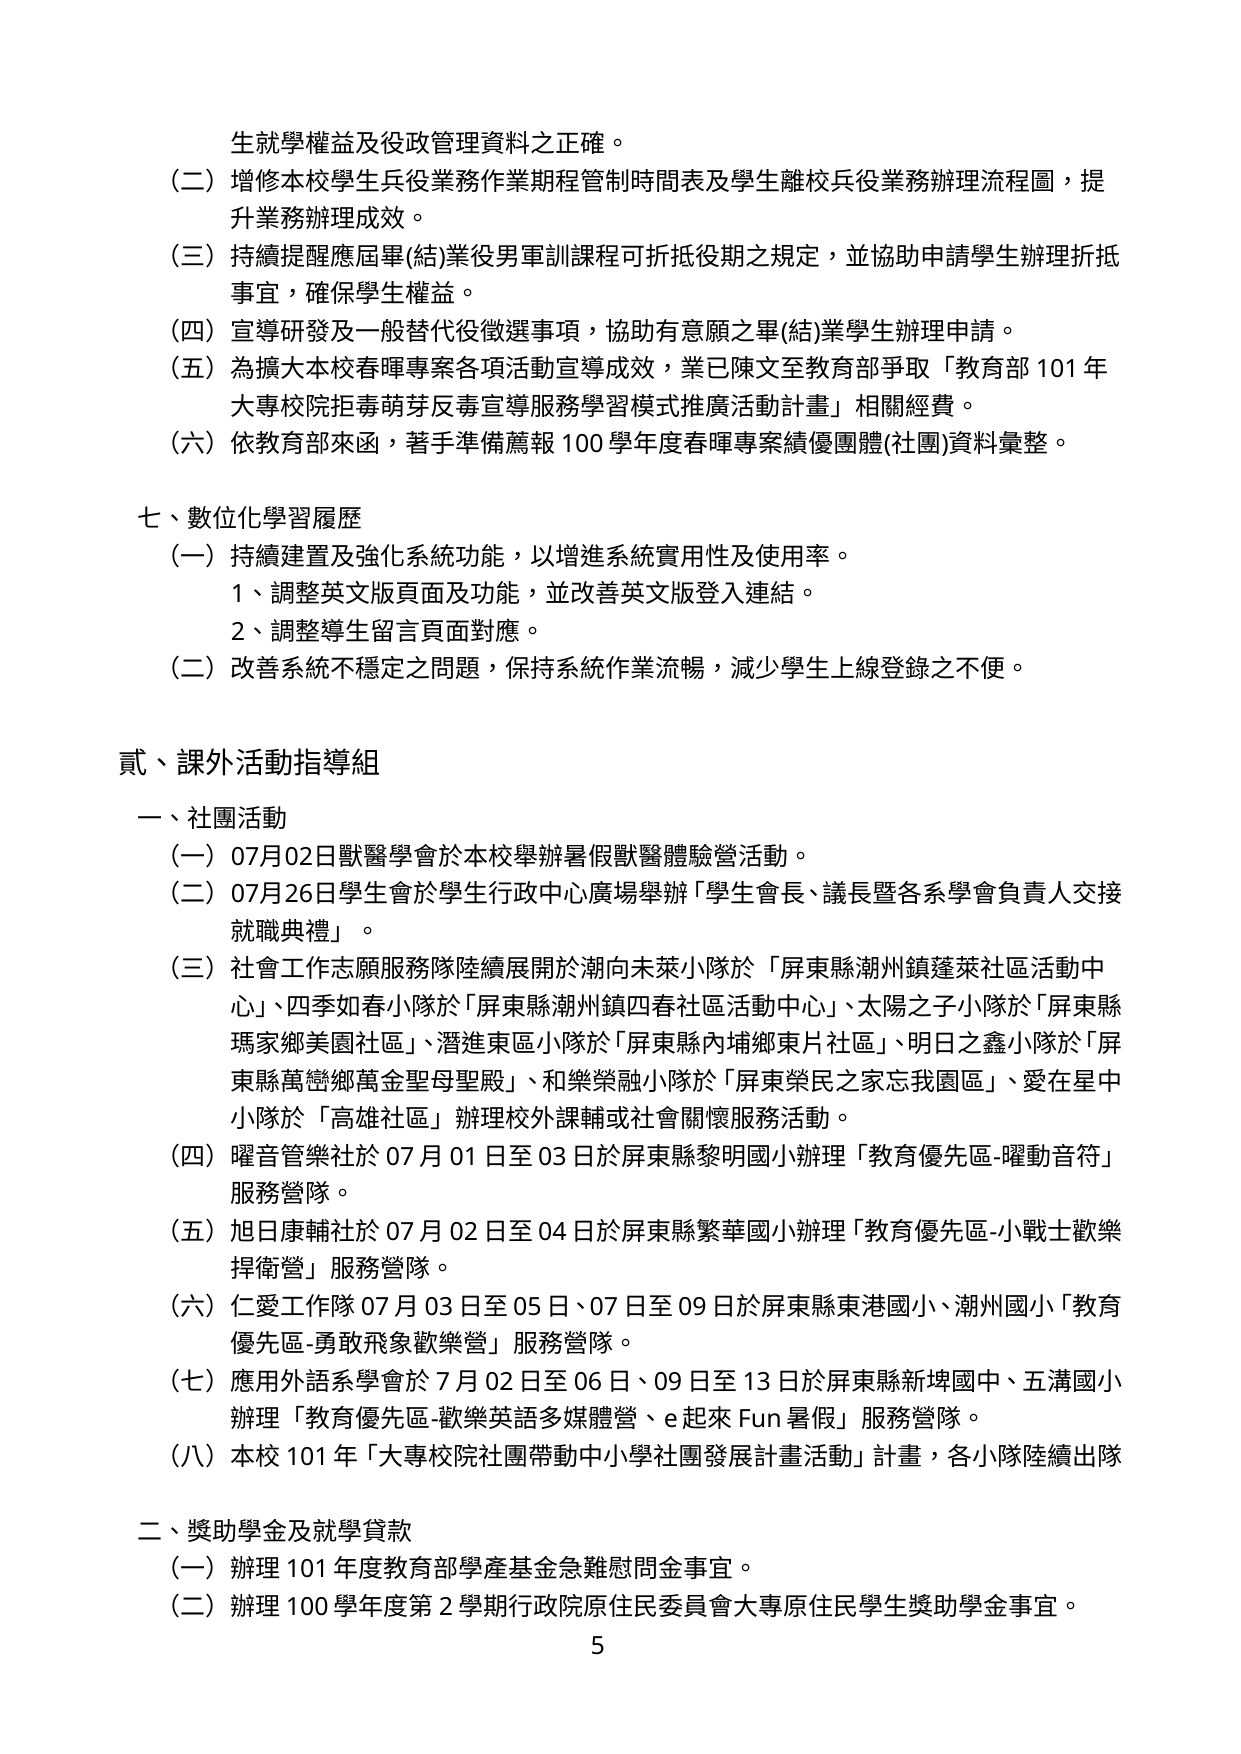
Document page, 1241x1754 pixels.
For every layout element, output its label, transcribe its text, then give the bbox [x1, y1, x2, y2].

text （三）社會工作志願服務隊陸續展開於潮向未萊小隊於「屏東縣潮州鎮蓬萊社區活動中心」、四季如春小隊於「屏東縣潮州鎮四春社區活動中心」、太陽之子小隊於「屏東縣瑪家鄉美園社區」、潛進東區小隊於「屏東縣內埔鄉東片社區」、明日之鑫小隊於「屏東縣萬巒鄉萬金聖母聖殿」、和樂榮融小隊於「屏東榮民之家忘我園區」、愛在星中小隊於「高雄社區」辦理校外課輔或社會關懷服務活動。 [156, 948, 1122, 1135]
text （四）宣導研發及一般替代役徵選事項，協助有意願之畢(結)業學生辦理申請。 [156, 310, 1122, 348]
text 1、調整英文版頁面及功能，並改善英文版登入連結。 [231, 573, 1122, 610]
text （七）應用外語系學會於7月02日至06日、09日至13日於屏東縣新埤國中、五溝國小辦理「教育優先區-歡樂英語多媒體營、e起來Fun暑假」服務營隊。 [156, 1360, 1122, 1435]
text （二）辦理100學年度第2學期行政院原住民委員會大專原住民學生獎助學金事宜。 [156, 1585, 1122, 1623]
text （一）07月02日獸醫學會於本校舉辦暑假獸醫體驗營活動。 [156, 835, 1122, 873]
text （四）曜音管樂社於07月01日至03日於屏東縣黎明國小辦理「教育優先區-曜動音符」服務營隊。 [156, 1135, 1122, 1210]
text （二）增修本校學生兵役業務作業期程管制時間表及學生離校兵役業務辦理流程圖，提升業務辦理成效。 [156, 160, 1122, 235]
text 一、社團活動 [137, 798, 1122, 835]
text （三）持續提醒應屆畢(結)業役男軍訓課程可折抵役期之規定，並協助申請學生辦理折抵事宜，確保學生權益。 [156, 235, 1122, 310]
text （二）改善系統不穩定之問題，保持系統作業流暢，減少學生上線登錄之不便。 [156, 648, 1122, 685]
text 二、獎助學金及就學貸款 [137, 1510, 1122, 1548]
text 貳、課外活動指導組 [118, 723, 1122, 798]
text （一）持續建置及強化系統功能，以增進系統實用性及使用率。 [156, 535, 1122, 573]
text （六）仁愛工作隊07月03日至05日、07日至09日於屏東縣東港國小、潮州國小「教育優先區-勇敢飛象歡樂營」服務營隊。 [156, 1285, 1122, 1360]
text 七、數位化學習履歷 [137, 498, 1122, 535]
text 生就學權益及役政管理資料之正確。 [156, 123, 1122, 160]
text （六）依教育部來函，著手準備薦報100學年度春暉專案績優團體(社團)資料彙整。 [156, 423, 1122, 460]
text （八）本校101年「大專校院社團帶動中小學社團發展計畫活動」計畫，各小隊陸續出隊。 [156, 1435, 1122, 1473]
text 2、調整導生留言頁面對應。 [231, 610, 1122, 648]
text （一）辦理101年度教育部學產基金急難慰問金事宜。 [156, 1548, 1122, 1585]
text （五）旭日康輔社於07月02日至04日於屏東縣繁華國小辦理「教育優先區-小戰士歡樂捍衛營」服務營隊。 [156, 1210, 1122, 1285]
text （二）07月26日學生會於學生行政中心廣場舉辦「學生會長、議長暨各系學會負責人交接就職典禮」。 [156, 873, 1122, 948]
text （五）為擴大本校春暉專案各項活動宣導成效，業已陳文至教育部爭取「教育部101年大專校院拒毒萌芽反毒宣導服務學習模式推廣活動計畫」相關經費。 [156, 348, 1122, 423]
